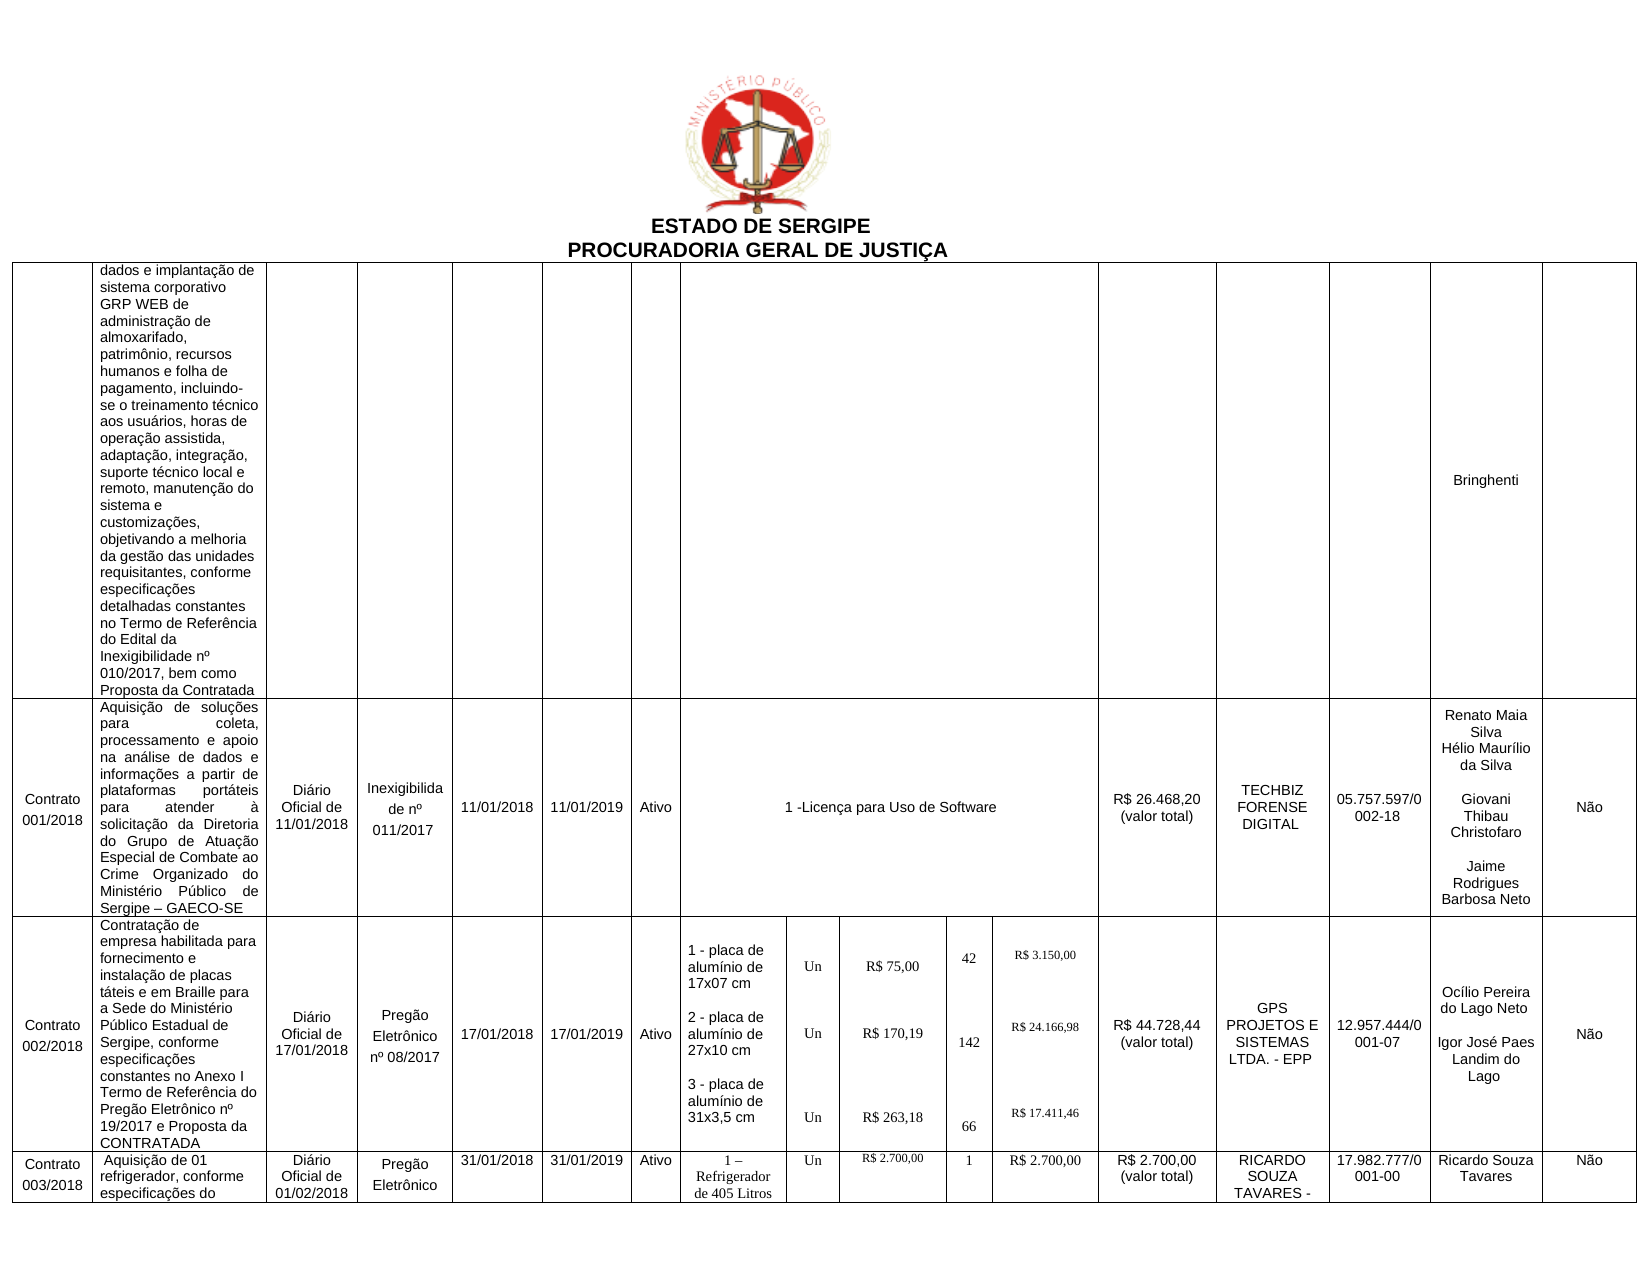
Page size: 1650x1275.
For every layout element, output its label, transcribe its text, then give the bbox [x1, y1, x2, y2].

table_cell [13, 263, 92, 698]
table_cell Pregão Eletrônico [358, 1152, 452, 1202]
table_cell Não [1543, 699, 1636, 916]
table_cell [1543, 263, 1636, 698]
table_cell 1 - placa de alumínio de 17x07 cm 2 - placa de alumínio de 27x10 cm 3 - placa de alumínio de 31x3,5 cm [681, 917, 786, 1151]
table_cell Un [787, 1152, 839, 1202]
table_cell [632, 263, 680, 698]
table_cell Ativo [632, 1152, 680, 1202]
table_cell R$ 2.700,00 [993, 1152, 1098, 1202]
table_cell 17/01/2018 [453, 917, 542, 1151]
table_cell 42 142 66 [947, 917, 992, 1151]
table_cell 1 [947, 1152, 992, 1202]
table_cell R$ 26.468,20 (valor total) [1099, 699, 1216, 916]
table_cell Diário Oficial de 01/02/2018 [267, 1152, 357, 1202]
table_cell 12.957.444/0001-07 [1330, 917, 1430, 1151]
table_cell Pregão Eletrônico nº 08/2017 [358, 917, 452, 1151]
table_cell R$ 44.728,44 (valor total) [1099, 917, 1216, 1151]
table_cell [358, 263, 452, 698]
table_cell 1 – Refrigerador de 405 Litros [681, 1152, 786, 1202]
table_cell Ocílio Pereira do Lago Neto Igor José Paes Landim do Lago [1431, 917, 1542, 1151]
table_cell 1 -Licença para Uso de Software [681, 699, 1098, 916]
table_cell [1099, 263, 1216, 698]
table_cell R$ 2.700,00 (valor total) [1099, 1152, 1216, 1202]
table_cell Bringhenti [1431, 263, 1542, 698]
table_cell R$ 3.150,00 R$ 24.166,98 R$ 17.411,46 [993, 917, 1098, 1151]
table_cell GPS PROJETOS E SISTEMAS LTDA. - EPP [1217, 917, 1329, 1151]
table_cell Contrato 002/2018 [13, 917, 92, 1151]
table_cell 31/01/2018 [453, 1152, 542, 1202]
table_cell dados e implantação de sistema corporativo GRP WEB de administração de almoxarifado, patrimônio, recursos humanos e folha de pagamento, incluindo-se o treinamento técnico aos usuários, horas de operação assistida, adaptação, integração, suporte técnico local e remoto, manutenção do sistema e customizações, objetivando a melhoria da gestão das unidades requisitantes, conforme especificações detalhadas constantes no Termo de Referência do Edital da Inexigibilidade nº 010/2017, bem como Proposta da Contratada [93, 263, 266, 698]
table_cell 11/01/2019 [543, 699, 631, 916]
table_cell Diário Oficial de 11/01/2018 [267, 699, 357, 916]
table_cell Não [1543, 1152, 1636, 1202]
table_cell Ativo [632, 699, 680, 916]
table_cell Aquisição de 01 refrigerador, conforme especificações do [93, 1152, 266, 1202]
table_cell Ricardo Souza Tavares [1431, 1152, 1542, 1202]
table_cell [267, 263, 357, 698]
table_cell R$ 75,00 R$ 170,19 R$ 263,18 [840, 917, 946, 1151]
table_cell R$ 2.700,00 [840, 1152, 946, 1202]
table_cell Un Un Un [787, 917, 839, 1151]
table_cell Contrato 001/2018 [13, 699, 92, 916]
table_cell [681, 263, 1098, 698]
table_cell 17.982.777/0001-00 [1330, 1152, 1430, 1202]
table_cell [1330, 263, 1430, 698]
table_cell Renato Maia Silva Hélio Maurílio da Silva Giovani Thibau Christofaro Jaime Rodrigues Barbosa Neto [1431, 699, 1542, 916]
table_cell [543, 263, 631, 698]
table_cell RICARDO SOUZA TAVARES [1217, 1152, 1329, 1202]
table_cell Contratação de empresa habilitada para fornecimento e instalação de placas táteis e em Braille para a Sede do Ministério Público Estadual de Sergipe, conforme especificações constantes no Anexo I Termo de Referência do Pregão Eletrônico nº 19/2017 e Proposta da CONTRATADA [93, 917, 266, 1151]
table_cell Diário Oficial de 17/01/2018 [267, 917, 357, 1151]
table_cell 11/01/2018 [453, 699, 542, 916]
table_cell Aquisição de soluções para coleta, processamento e apoio na análise de dados e informações a partir de plataformas portáteis para atender à solicitação da Diretoria do Grupo de Atuação Especial de Combate ao Crime Organizado do Ministério Público de Sergipe – GAECO-SE [93, 699, 266, 916]
table_cell 05.757.597/0002-18 [1330, 699, 1430, 916]
table_cell 31/01/2019 [543, 1152, 631, 1202]
table_cell Ativo [632, 917, 680, 1151]
table_cell Contrato 003/2018 [13, 1152, 92, 1202]
table_cell Inexigibilidade nº 011/2017 [358, 699, 452, 916]
table_cell [453, 263, 542, 698]
table_cell 17/01/2019 [543, 917, 631, 1151]
table_cell Não [1543, 917, 1636, 1151]
table_cell TECHBIZ FORENSE DIGITAL [1217, 699, 1329, 916]
table_cell [1217, 263, 1329, 698]
